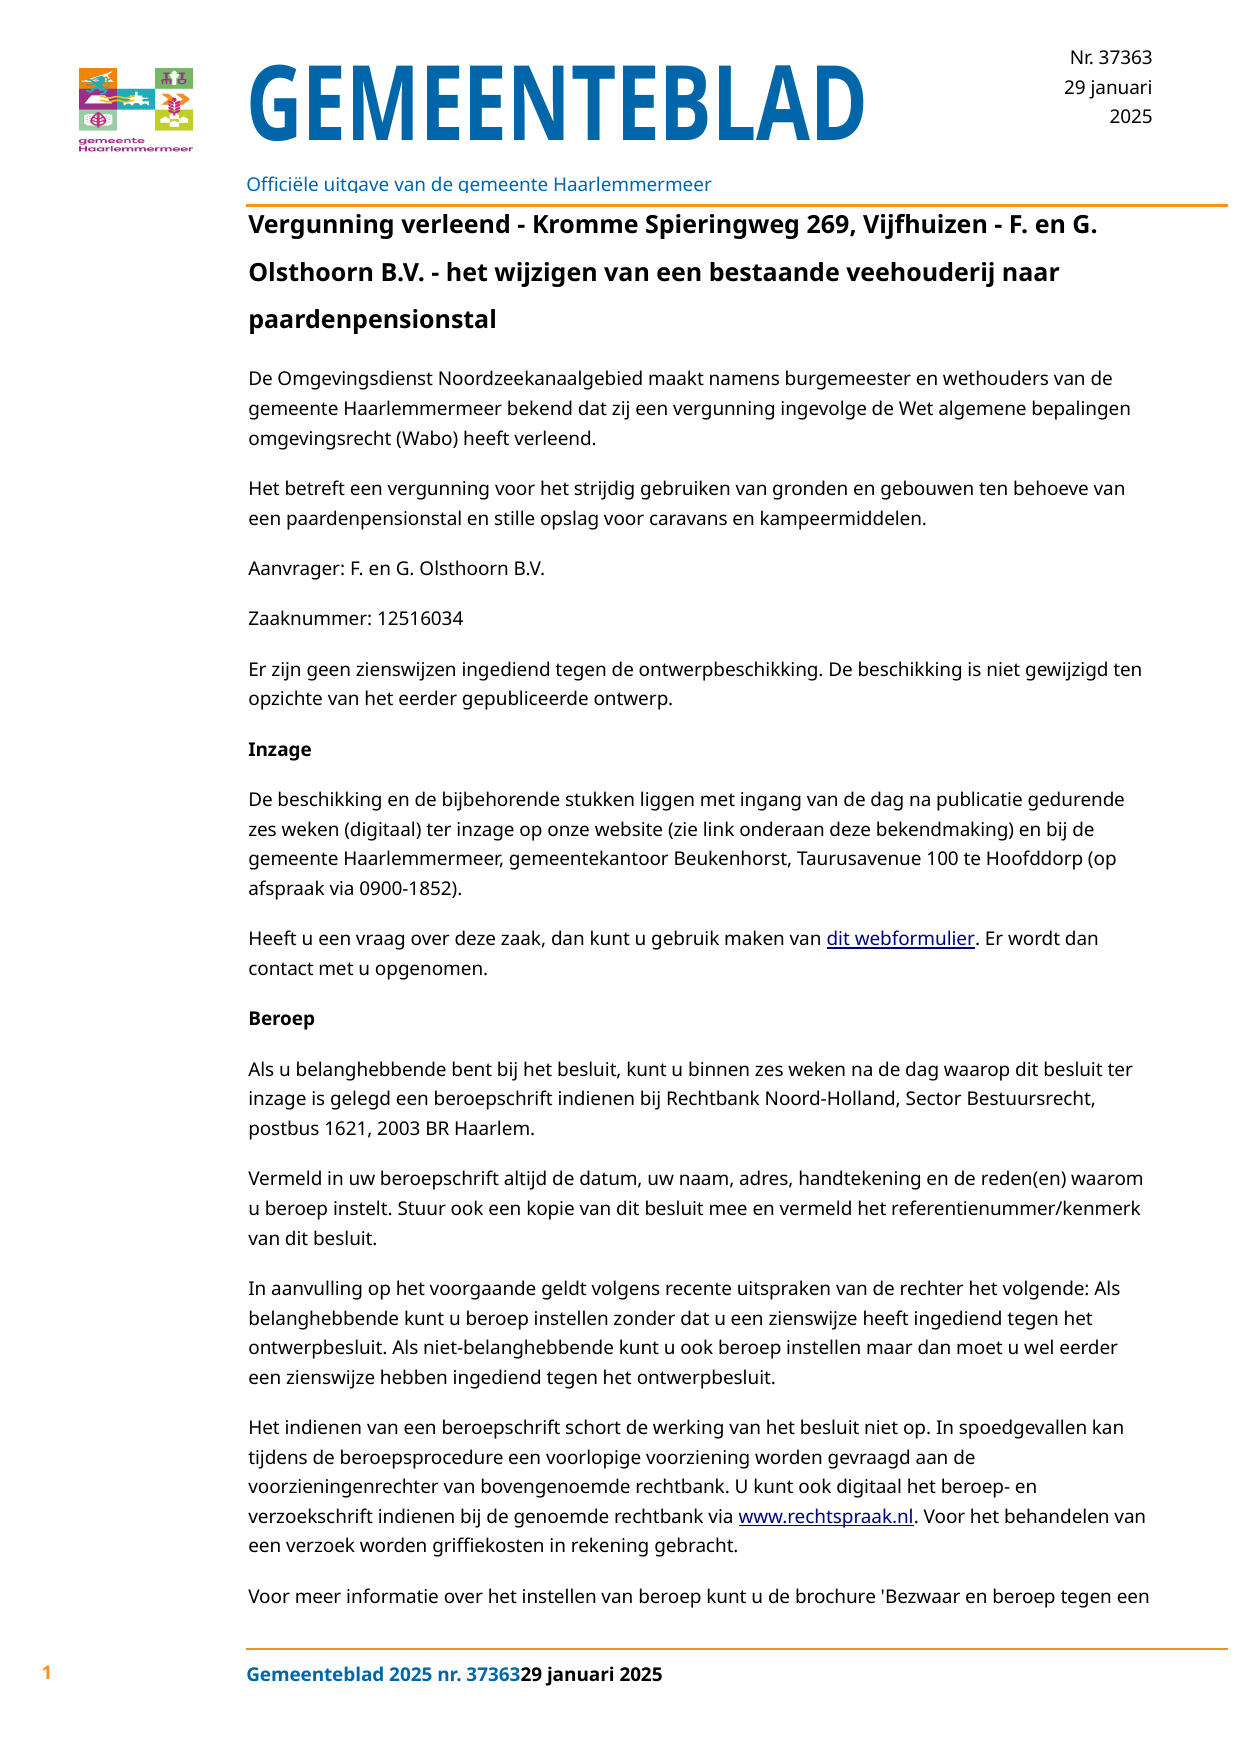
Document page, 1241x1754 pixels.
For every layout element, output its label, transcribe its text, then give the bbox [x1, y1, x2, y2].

text De beschikking en de bijbehorende stukken liggen met ingang van de dag na publicatie gedurende zes weken (digitaal) ter inzage op onze website (zie link onderaan deze bekendmaking) en bij de gemeente Haarlemmermeer, gemeentekantoor Beukenhorst, Taurusavenue 100 te Hoofddorp (op afspraak via 0900-1852). [248, 786, 1152, 901]
text Voor meer informatie over het instellen van beroep kunt u de brochure 'Bezwaar en beroep tegen een [248, 1583, 1152, 1609]
text De Omgevingsdienst Noordzeekanaalgebied maakt namens burgemeester en wethouders van de gemeente Haarlemmermeer bekend dat zij een vergunning ingevolge de Wet algemene bepalingen omgevingsrecht (Wabo) heeft verleend. [248, 366, 1152, 450]
text Vergunning verleend - Kromme Spieringweg 269, Vijfhuizen - F. en G. Olsthoorn B.V. - het wijzigen van een bestaande veehouderij naar paardenpensionstal [248, 207, 1152, 336]
text Heeft u een vraag over deze zaak, dan kunt u gebruik maken van dit webformulier. Er wordt dan contact met u opgenomen. [248, 926, 1152, 981]
text Zaaknummer: 12516034 [248, 606, 1152, 631]
text In aanvulling op het voorgaande geldt volgens recente uitspraken van de rechter het volgende: Als belanghebbende kunt u beroep instellen zonder dat u een zienswijze heeft ingediend tegen het ontwerpbesluit. Als niet-belanghebbende kunt u ook beroep instellen maar dan moet u wel eerder een zienswijze hebben ingediend tegen het ontwerpbesluit. [248, 1275, 1152, 1389]
picture [41, 47, 231, 172]
text Inzage [248, 736, 1152, 762]
text Het betreft een vergunning voor het strijdig gebruiken van gronden en gebouwen ten behoeve van een paardenpensionstal en stille opslag voor caravans en kampeermiddelen. [248, 475, 1152, 530]
text Beroep [248, 1006, 1152, 1031]
text Het indienen van een beroepschrift schort de werking van het besluit niet op. In spoedgevallen kan tijdens de beroepsprocedure een voorlopige voorziening worden gevraagd aan de voorzieningenrechter van bovengenoemde rechtbank. U kunt ook digitaal het beroep- en verzoekschrift indienen bij de genoemde rechtbank via www.rechtspraak.nl. Voor het behandelen van een verzoek worden griffiekosten in rekening gebracht. [248, 1414, 1152, 1558]
text Als u belanghebbende bent bij het besluit, kunt u binnen zes weken na de dag waarop dit besluit ter inzage is gelegd een beroepschrift indienen bij Rechtbank Noord-Holland, Sector Bestuursrecht, postbus 1621, 2003 BR Haarlem. [248, 1056, 1152, 1141]
text Aanvrager: F. en G. Olsthoorn B.V. [248, 555, 1152, 581]
text Er zijn geen zienswijzen ingediend tegen de ontwerpbeschikking. De beschikking is niet gewijzigd ten opzichte van het eerder gepubliceerde ontwerp. [248, 656, 1152, 711]
text Vermeld in uw beroepschrift altijd de datum, uw naam, adres, handtekening en de reden(en) waarom u beroep instelt. Stuur ook een kopie van dit besluit mee en vermeld het referentienummer/kenmerk van dit besluit. [248, 1166, 1152, 1250]
